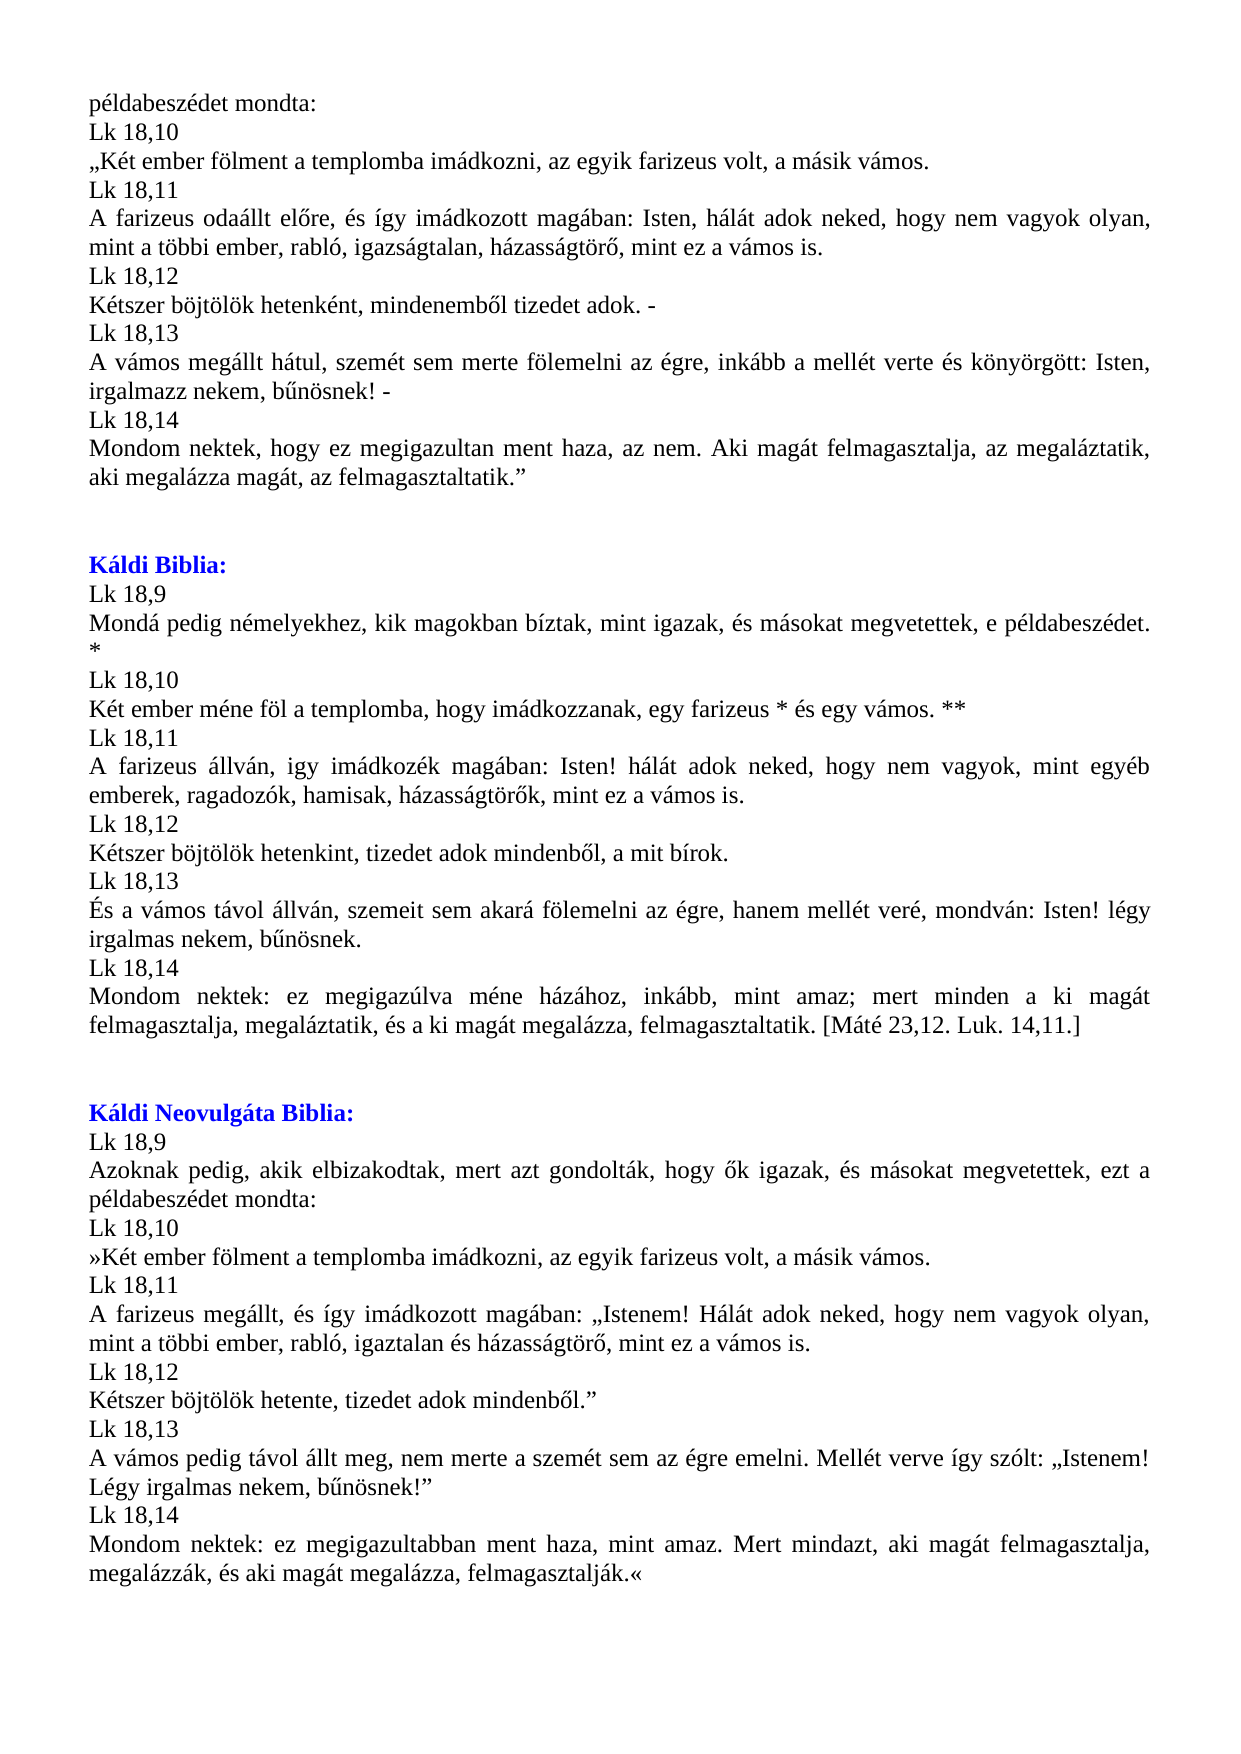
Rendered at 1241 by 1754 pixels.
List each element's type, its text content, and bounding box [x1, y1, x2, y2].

text Lk 18,11 [88, 1270, 1152, 1299]
text Kétszer böjtölök hetenként, mindenemből tizedet adok. - [88, 290, 1152, 318]
text „Két ember fölment a templomba imádkozni, az egyik farizeus volt, a másik vámos. [88, 146, 1152, 175]
text Lk 18,11 [88, 723, 1152, 751]
text »Két ember fölment a templomba imádkozni, az egyik farizeus volt, a másik vámos. [88, 1242, 1152, 1270]
text Lk 18,10 [88, 117, 1152, 146]
text Lk 18,11 [88, 175, 1152, 203]
text Lk 18,12 [88, 1357, 1152, 1385]
text Lk 18,14 [88, 1500, 1152, 1529]
text Lk 18,13 [88, 866, 1152, 895]
text Lk 18,9 [88, 1127, 1152, 1155]
text Lk 18,14 [88, 405, 1152, 433]
text Azoknak pedig, akik elbizakodtak, mert azt gondolták, hogy ők igazak, és másokat megvetettek, ezt a példabeszédet mondta: [88, 1155, 1152, 1213]
text Mondom nektek: ez megigazúlva méne házához, inkább, mint amaz; mert minden a ki magát felmagasztalja, megaláztatik, és a ki magát megalázza, felmagasztaltatik. [Máté 23,12. Luk. 14,11.] [88, 981, 1152, 1039]
text A farizeus állván, igy imádkozék magában: Isten! hálát adok neked, hogy nem vagyok, mint egyéb emberek, ragadozók, hamisak, házasságtörők, mint ez a vámos is. [88, 751, 1152, 809]
text És a vámos távol állván, szemeit sem akará fölemelni az égre, hanem mellét veré, mondván: Isten! légy irgalmas nekem, bűnösnek. [88, 895, 1152, 953]
text A farizeus odaállt előre, és így imádkozott magában: Isten, hálát adok neked, hogy nem vagyok olyan, mint a többi ember, rabló, igazságtalan, házasságtörő, mint ez a vámos is. [88, 203, 1152, 261]
text Lk 18,12 [88, 809, 1152, 838]
text Lk 18,12 [88, 261, 1152, 290]
text Káldi Neovulgáta Biblia: [88, 1098, 1152, 1127]
text Lk 18,13 [88, 318, 1152, 347]
text példabeszédet mondta: [88, 88, 1152, 117]
text Mondá pedig némelyekhez, kik magokban bíztak, mint igazak, és másokat megvetettek, e példabeszédet. * [88, 608, 1152, 665]
text A vámos pedig távol állt meg, nem merte a szemét sem az égre emelni. Mellét verve így szólt: „Istenem! Légy irgalmas nekem, bűnösnek!” [88, 1443, 1152, 1500]
text Két ember méne föl a templomba, hogy imádkozzanak, egy farizeus * és egy vámos. ** [88, 694, 1152, 723]
text Káldi Biblia: [88, 550, 1152, 579]
text Kétszer böjtölök hetenkint, tizedet adok mindenből, a mit bírok. [88, 838, 1152, 866]
text Lk 18,14 [88, 953, 1152, 981]
text A vámos megállt hátul, szemét sem merte fölemelni az égre, inkább a mellét verte és könyörgött: Isten, irgalmazz nekem, bűnösnek! - [88, 347, 1152, 405]
text Lk 18,13 [88, 1414, 1152, 1443]
text Lk 18,10 [88, 665, 1152, 694]
text Lk 18,9 [88, 579, 1152, 608]
text A farizeus megállt, és így imádkozott magában: „Istenem! Hálát adok neked, hogy nem vagyok olyan, mint a többi ember, rabló, igaztalan és házasságtörő, mint ez a vámos is. [88, 1299, 1152, 1357]
text Mondom nektek: ez megigazultabban ment haza, mint amaz. Mert mindazt, aki magát felmagasztalja, megalázzák, és aki magát megalázza, felmagasztalják.« [88, 1529, 1152, 1587]
text Kétszer böjtölök hetente, tizedet adok mindenből.” [88, 1385, 1152, 1414]
text Mondom nektek, hogy ez megigazultan ment haza, az nem. Aki magát felmagasztalja, az megaláztatik, aki megalázza magát, az felmagasztaltatik.” [88, 433, 1152, 491]
text Lk 18,10 [88, 1213, 1152, 1242]
